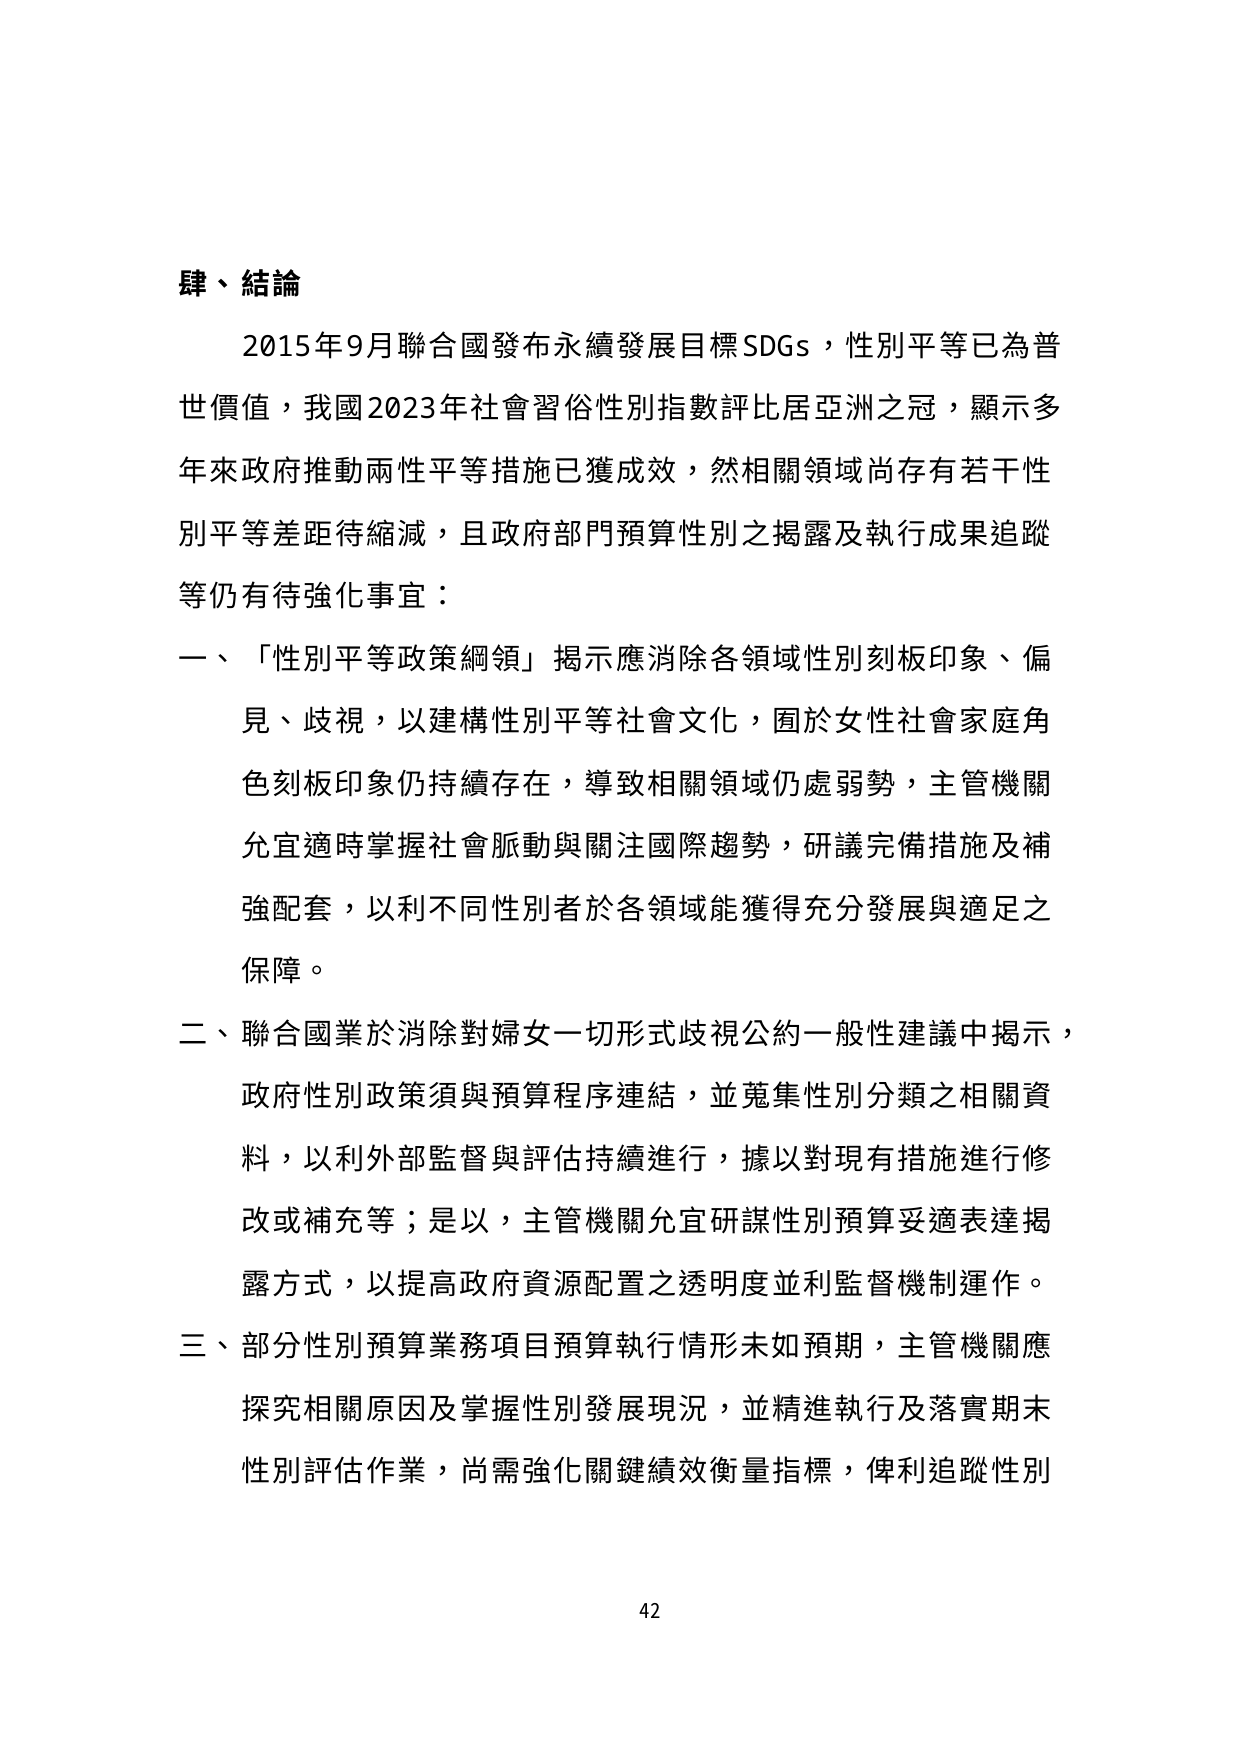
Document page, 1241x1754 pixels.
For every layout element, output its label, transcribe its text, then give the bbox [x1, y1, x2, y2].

text 三、部分性別預算業務項目預算執行情形未如預期，主管機關應探究相關原因及掌握性別發展現況，並精進執行及落實期末性別評估作業，尚需強化關鍵績效衡量指標，俾利追蹤性別 [177, 1302, 1063, 1490]
text 2015年9月聯合國發布永續發展目標SDGs，性別平等已為普世價值，我國2023年社會習俗性別指數評比居亞洲之冠，顯示多年來政府推動兩性平等措施已獲成效，然相關領域尚存有若干性別平等差距待縮減，且政府部門預算性別之揭露及執行成果追蹤等仍有待強化事宜： [177, 302, 1063, 615]
text 一、「性別平等政策綱領」揭示應消除各領域性別刻板印象、偏見、歧視，以建構性別平等社會文化，囿於女性社會家庭角色刻板印象仍持續存在，導致相關領域仍處弱勢，主管機關允宜適時掌握社會脈動與關注國際趨勢，研議完備措施及補強配套，以利不同性別者於各領域能獲得充分發展與適足之保障。 [177, 615, 1063, 990]
text 肆、結論 [177, 240, 1063, 302]
text 二、聯合國業於消除對婦女一切形式歧視公約一般性建議中揭示，政府性別政策須與預算程序連結，並蒐集性別分類之相關資料，以利外部監督與評估持續進行，據以對現有措施進行修改或補充等；是以，主管機關允宜研謀性別預算妥適表達揭露方式，以提高政府資源配置之透明度並利監督機制運作。 [177, 990, 1063, 1302]
